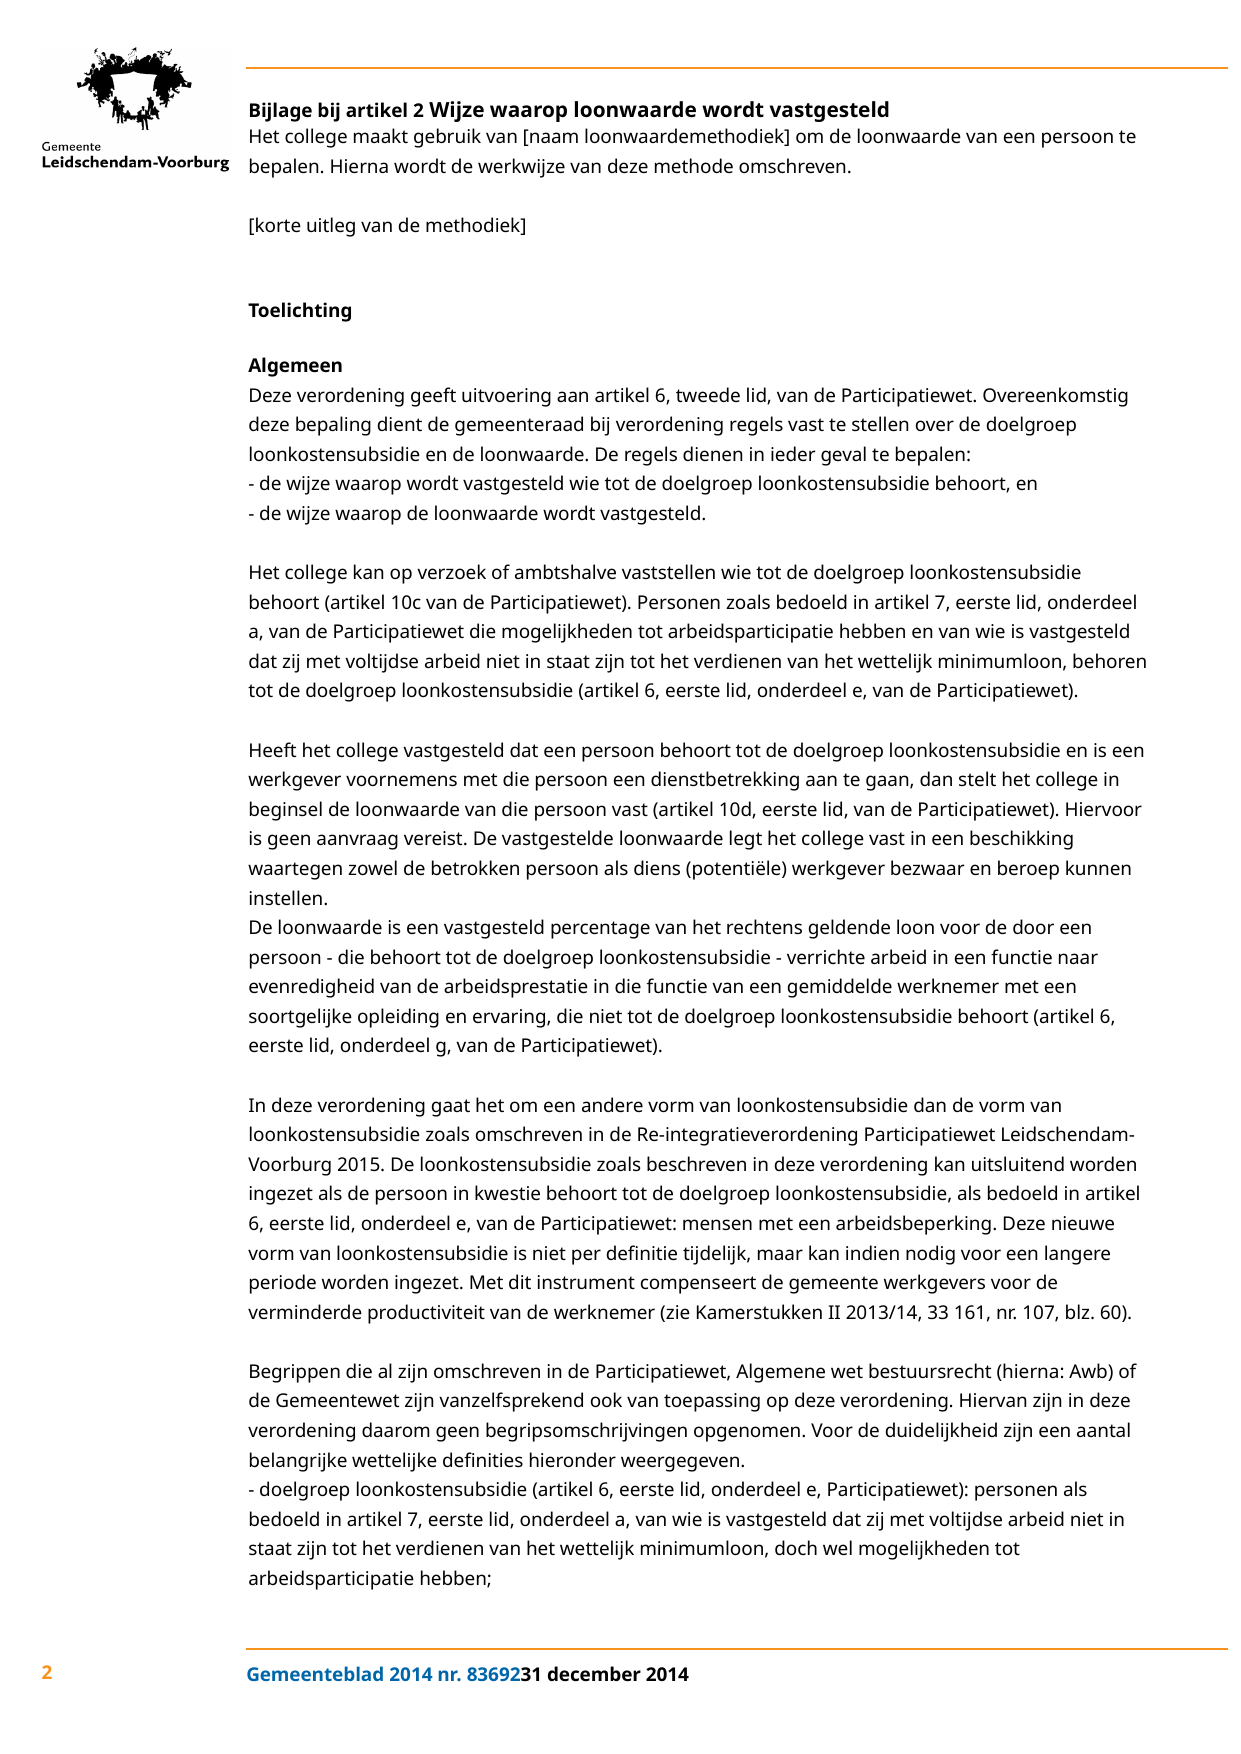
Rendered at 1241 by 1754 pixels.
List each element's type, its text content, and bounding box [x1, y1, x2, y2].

text Het college kan op verzoek of ambtshalve vaststellen wie tot de doelgroep loonkostensubsidie behoort (artikel 10c van de Participatiewet). Personen zoals bedoeld in artikel 7, eerste lid, onderdeel a, van de Participatiewet die mogelijkheden tot arbeidsparticipatie hebben en van wie is vastgesteld dat zij met voltijdse arbeid niet in staat zijn tot het verdienen van het wettelijk minimumloon, behoren tot de doelgroep loonkostensubsidie (artikel 6, eerste lid, onderdeel e, van de Participatiewet). [248, 559, 1152, 703]
text Begrippen die al zijn omschreven in de Participatiewet, Algemene wet bestuursrecht (hierna: Awb) of de Gemeentewet zijn vanzelfsprekend ook van toepassing op deze verordening. Hiervan zijn in deze verordening daarom geen begripsomschrijvingen opgenomen. Voor de duidelijkheid zijn een aantal belangrijke wettelijke definities hieronder weergegeven. [248, 1358, 1152, 1472]
text Algemeen [248, 352, 1152, 378]
text Het college maakt gebruik van [naam loonwaardemethodiek] om de loonwaarde van een persoon te bepalen. Hierna wordt de werkwijze van deze methode omschreven. [248, 123, 1152, 178]
text Bijlage bij artikel 2 Wijze waarop loonwaarde wordt vastgesteld [248, 95, 1152, 123]
text De loonwaarde is een vastgesteld percentage van het rechtens geldende loon voor de door een persoon - die behoort tot de doelgroep loonkostensubsidie - verrichte arbeid in een functie naar evenredigheid van de arbeidsprestatie in die functie van een gemiddelde werknemer met een soortgelijke opleiding en ervaring, die niet tot de doelgroep loonkostensubsidie behoort (artikel 6, eerste lid, onderdeel g, van de Participatiewet). [248, 914, 1152, 1058]
text - de wijze waarop wordt vastgesteld wie tot de doelgroep loonkostensubsidie behoort, en [248, 471, 1152, 496]
text [korte uitleg van de methodiek] [248, 212, 1152, 238]
text - doelgroep loonkostensubsidie (artikel 6, eerste lid, onderdeel e, Participatiewet): personen als bedoeld in artikel 7, eerste lid, onderdeel a, van wie is vastgesteld dat zij met voltijdse arbeid niet in staat zijn tot het verdienen van het wettelijk minimumloon, doch wel mogelijkheden tot arbeidsparticipatie hebben; [248, 1476, 1152, 1591]
text Heeft het college vastgesteld dat een persoon behoort tot de doelgroep loonkostensubsidie en is een werkgever voornemens met die persoon een dienstbetrekking aan te gaan, dan stelt het college in beginsel de loonwaarde van die persoon vast (artikel 10d, eerste lid, van de Participatiewet). Hiervoor is geen aanvraag vereist. De vastgestelde loonwaarde legt het college vast in een beschikking waartegen zowel de betrokken persoon als diens (potentiële) werkgever bezwaar en beroep kunnen instellen. [248, 737, 1152, 910]
picture [41, 47, 231, 172]
text In deze verordening gaat het om een andere vorm van loonkostensubsidie dan de vorm van loonkostensubsidie zoals omschreven in de Re-integratieverordening Participatiewet Leidschendam-Voorburg 2015. De loonkostensubsidie zoals beschreven in deze verordening kan uitsluitend worden ingezet als de persoon in kwestie behoort tot de doelgroep loonkostensubsidie, als bedoeld in artikel 6, eerste lid, onderdeel e, van de Participatiewet: mensen met een arbeidsbeperking. Deze nieuwe vorm van loonkostensubsidie is niet per definitie tijdelijk, maar kan indien nodig voor een langere periode worden ingezet. Met dit instrument compenseert de gemeente werkgevers voor de verminderde productiviteit van de werknemer (zie Kamerstukken II 2013/14, 33 161, nr. 107, blz. 60). [248, 1092, 1152, 1324]
text - de wijze waarop de loonwaarde wordt vastgesteld. [248, 500, 1152, 526]
text Toelichting [248, 297, 1152, 323]
text Deze verordening geeft uitvoering aan artikel 6, tweede lid, van de Participatiewet. Overeenkomstig deze bepaling dient de gemeenteraad bij verordening regels vast te stellen over de doelgroep loonkostensubsidie en de loonwaarde. De regels dienen in ieder geval te bepalen: [248, 382, 1152, 467]
